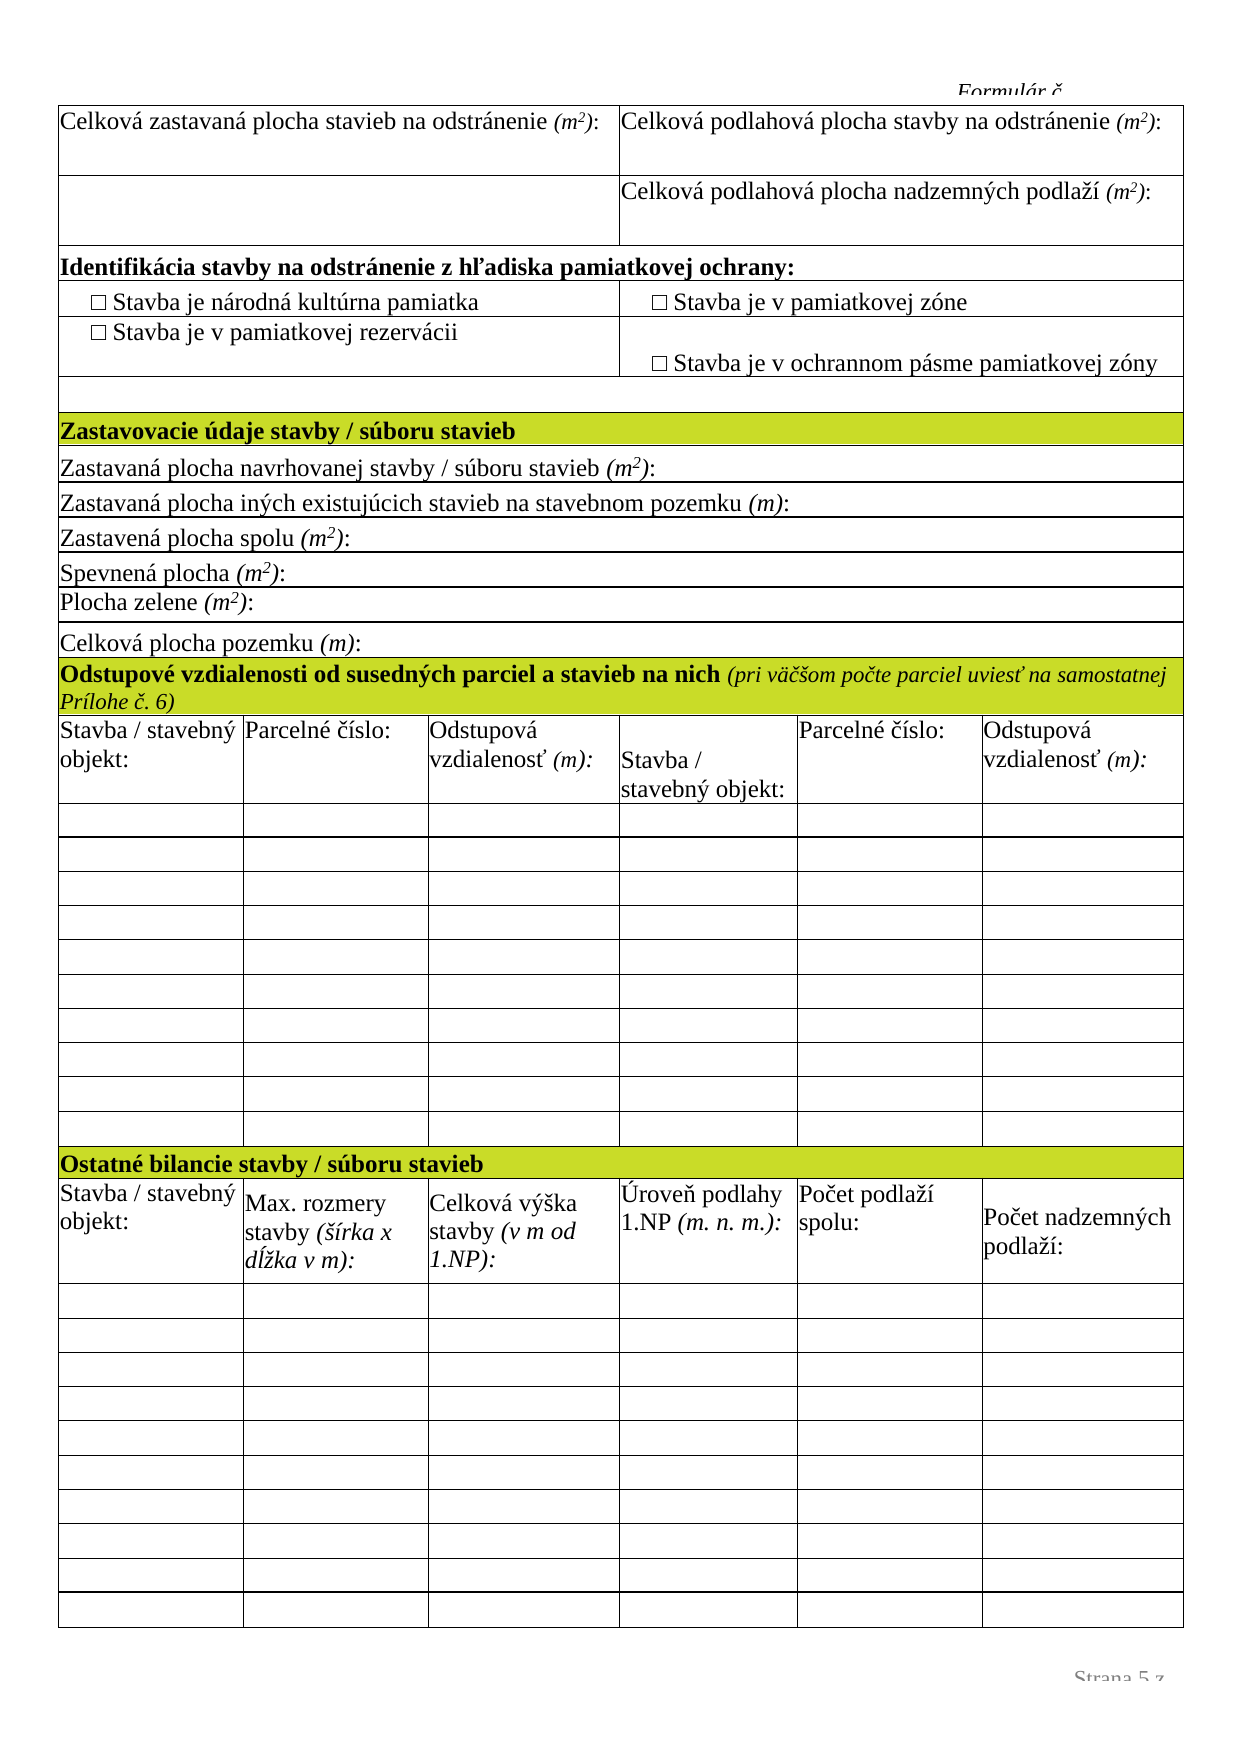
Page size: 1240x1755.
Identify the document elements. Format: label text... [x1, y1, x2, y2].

table_cell [429, 838, 619, 871]
table_cell [244, 1559, 428, 1591]
table_cell [244, 1353, 428, 1386]
table_cell [429, 1421, 619, 1454]
table_cell [429, 975, 619, 1008]
table_cell Odstupová vzdialenosť (m): [983, 716, 1183, 802]
table_cell [59, 1490, 243, 1523]
table_cell [620, 1559, 797, 1591]
table_cell [620, 1112, 797, 1146]
table_cell [620, 1043, 797, 1076]
table_cell □ Stavba je v ochrannom pásme pamiatkovej zóny [620, 317, 1183, 376]
table_cell [798, 1353, 982, 1386]
table_cell [244, 906, 428, 939]
table_cell Zastavená plocha spolu (m2): [59, 518, 1183, 551]
table_cell Počet nadzemných podlaží: [983, 1179, 1183, 1283]
table_cell [983, 872, 1183, 905]
table_cell [620, 1009, 797, 1042]
table_cell [59, 1112, 243, 1146]
table_cell [983, 1559, 1183, 1591]
table_cell [429, 1284, 619, 1318]
table_cell [244, 1593, 428, 1627]
table_cell [620, 838, 797, 871]
table_cell [798, 906, 982, 939]
table_cell [620, 804, 797, 836]
table_cell [798, 838, 982, 871]
table_cell [59, 975, 243, 1008]
table_cell [244, 940, 428, 974]
table_cell [429, 1593, 619, 1627]
table_cell [59, 906, 243, 939]
table_cell [983, 838, 1183, 871]
table_cell Identifikácia stavby na odstránenie z hľadiska pamiatkovej ochrany: [59, 246, 1183, 280]
table_cell [59, 1593, 243, 1627]
table_cell [798, 1077, 982, 1111]
table_cell [798, 1559, 982, 1591]
table_cell [244, 1456, 428, 1488]
table_cell [983, 1077, 1183, 1111]
table_cell [429, 1319, 619, 1352]
table_cell [59, 1387, 243, 1420]
table_cell [798, 1490, 982, 1523]
table_cell [620, 1284, 797, 1318]
table_cell [59, 1009, 243, 1042]
table_cell Stavba / stavebný objekt: [620, 716, 797, 802]
table_cell Plocha zelene (m2): [59, 588, 1183, 621]
table_cell □ Stavba je v pamiatkovej zóne [620, 281, 1183, 316]
table_cell [798, 1043, 982, 1076]
table_cell Zastavovacie údaje stavby / súboru stavieb [59, 413, 1183, 444]
table_cell [244, 1009, 428, 1042]
table_cell Stavba / stavebný objekt: [59, 1179, 243, 1283]
table_cell Celková podlahová plocha nadzemných podlaží (m2): [620, 176, 1183, 245]
table_cell [59, 940, 243, 974]
table_cell [798, 1421, 982, 1454]
table_cell [983, 1421, 1183, 1454]
table_cell Parcelné číslo: [798, 716, 982, 802]
table_cell Prílohe č. 6) [59, 688, 1183, 714]
table_cell [983, 1353, 1183, 1386]
table_cell [620, 1490, 797, 1523]
table_cell [59, 176, 619, 245]
table_header Celková zastavaná plocha stavieb na odstránenie (m2): [59, 106, 619, 175]
table_cell [59, 872, 243, 905]
table_cell [429, 1456, 619, 1488]
table_cell [429, 1043, 619, 1076]
table_cell [429, 1387, 619, 1420]
table_cell Zastavaná plocha navrhovanej stavby / súboru stavieb (m2): [59, 446, 1183, 481]
table_cell [59, 1559, 243, 1591]
table_cell Úroveň podlahy 1.NP (m. n. m.): [620, 1179, 797, 1283]
table_cell [244, 1421, 428, 1454]
table_cell [59, 1456, 243, 1488]
table_cell Počet podlaží spolu: [798, 1179, 982, 1283]
table_cell [244, 1043, 428, 1076]
table_cell [429, 1524, 619, 1557]
table_cell [983, 940, 1183, 974]
table_cell [59, 1043, 243, 1076]
table_cell [798, 1319, 982, 1352]
table_cell [244, 838, 428, 871]
table_cell Parcelné číslo: [244, 716, 428, 802]
table_cell [620, 906, 797, 939]
table_cell Odstupová vzdialenosť (m): [429, 716, 619, 802]
table_cell [59, 1421, 243, 1454]
table_cell Celková plocha pozemku (m): [59, 623, 1183, 657]
table_cell [59, 377, 1183, 412]
table_cell [798, 804, 982, 836]
table_cell [244, 975, 428, 1008]
table_cell [429, 872, 619, 905]
table_cell [983, 1319, 1183, 1352]
table_cell [429, 1009, 619, 1042]
table_cell Stavba / stavebný objekt: [59, 716, 243, 802]
table_cell [620, 872, 797, 905]
table_cell [798, 1456, 982, 1488]
table_cell [244, 1319, 428, 1352]
table_cell [59, 1284, 243, 1318]
table_cell [798, 1112, 982, 1146]
table_cell [429, 804, 619, 836]
table_cell [620, 1524, 797, 1557]
table_cell [429, 906, 619, 939]
table_cell [620, 1387, 797, 1420]
table_cell □ Stavba je v pamiatkovej rezervácii [59, 317, 619, 376]
table_cell [59, 838, 243, 871]
table_cell Zastavaná plocha iných existujúcich stavieb na stavebnom pozemku (m): [59, 483, 1183, 516]
table_cell [983, 1524, 1183, 1557]
table_cell [620, 1319, 797, 1352]
table_cell [983, 975, 1183, 1008]
table_cell [429, 1077, 619, 1111]
table_cell [620, 1077, 797, 1111]
table_cell Ostatné bilancie stavby / súboru stavieb [59, 1147, 1183, 1178]
table_cell [798, 1284, 982, 1318]
table_cell [983, 804, 1183, 836]
table_cell [620, 1353, 797, 1386]
table_cell [983, 906, 1183, 939]
table_cell [798, 1009, 982, 1042]
table_cell [983, 1112, 1183, 1146]
table_cell [983, 1043, 1183, 1076]
table_cell [244, 804, 428, 836]
table_cell [429, 940, 619, 974]
table_cell [620, 1456, 797, 1488]
table_cell [983, 1593, 1183, 1627]
table_cell [244, 1284, 428, 1318]
table_cell [59, 1077, 243, 1111]
table_cell [244, 1387, 428, 1420]
table_cell [983, 1284, 1183, 1318]
table_cell [983, 1009, 1183, 1042]
table_cell [620, 940, 797, 974]
table_cell [798, 872, 982, 905]
table_header Celková podlahová plocha stavby na odstránenie (m2): [620, 106, 1183, 175]
table_cell [798, 1593, 982, 1627]
table_cell [244, 1490, 428, 1523]
table_cell Max. rozmery stavby (šírka x dĺžka v m): [244, 1179, 428, 1283]
table_cell [798, 940, 982, 974]
table_cell [620, 1421, 797, 1454]
table_cell [798, 975, 982, 1008]
table_cell [620, 975, 797, 1008]
table_cell [429, 1490, 619, 1523]
table_cell [620, 1593, 797, 1627]
table_cell [429, 1559, 619, 1591]
table_cell [983, 1490, 1183, 1523]
table_cell [59, 1524, 243, 1557]
table_cell [244, 872, 428, 905]
table_cell [983, 1387, 1183, 1420]
table_cell [244, 1524, 428, 1557]
table_cell [59, 1319, 243, 1352]
table_cell □ Stavba je národná kultúrna pamiatka [59, 281, 619, 316]
table_cell [798, 1387, 982, 1420]
table_cell [244, 1112, 428, 1146]
table_cell [429, 1353, 619, 1386]
table_cell [244, 1077, 428, 1111]
table_cell Odstupové vzdialenosti od susedných parciel a stavieb na nich (pri väčšom počte parciel uviesť na samostatnej [59, 658, 1183, 688]
table_cell [59, 804, 243, 836]
table_cell [798, 1524, 982, 1557]
table_cell [983, 1456, 1183, 1488]
table_cell Celková výška stavby (v m od 1.NP): [429, 1179, 619, 1283]
table_cell [59, 1353, 243, 1386]
table_cell Spevnená plocha (m2): [59, 553, 1183, 586]
table_cell [429, 1112, 619, 1146]
